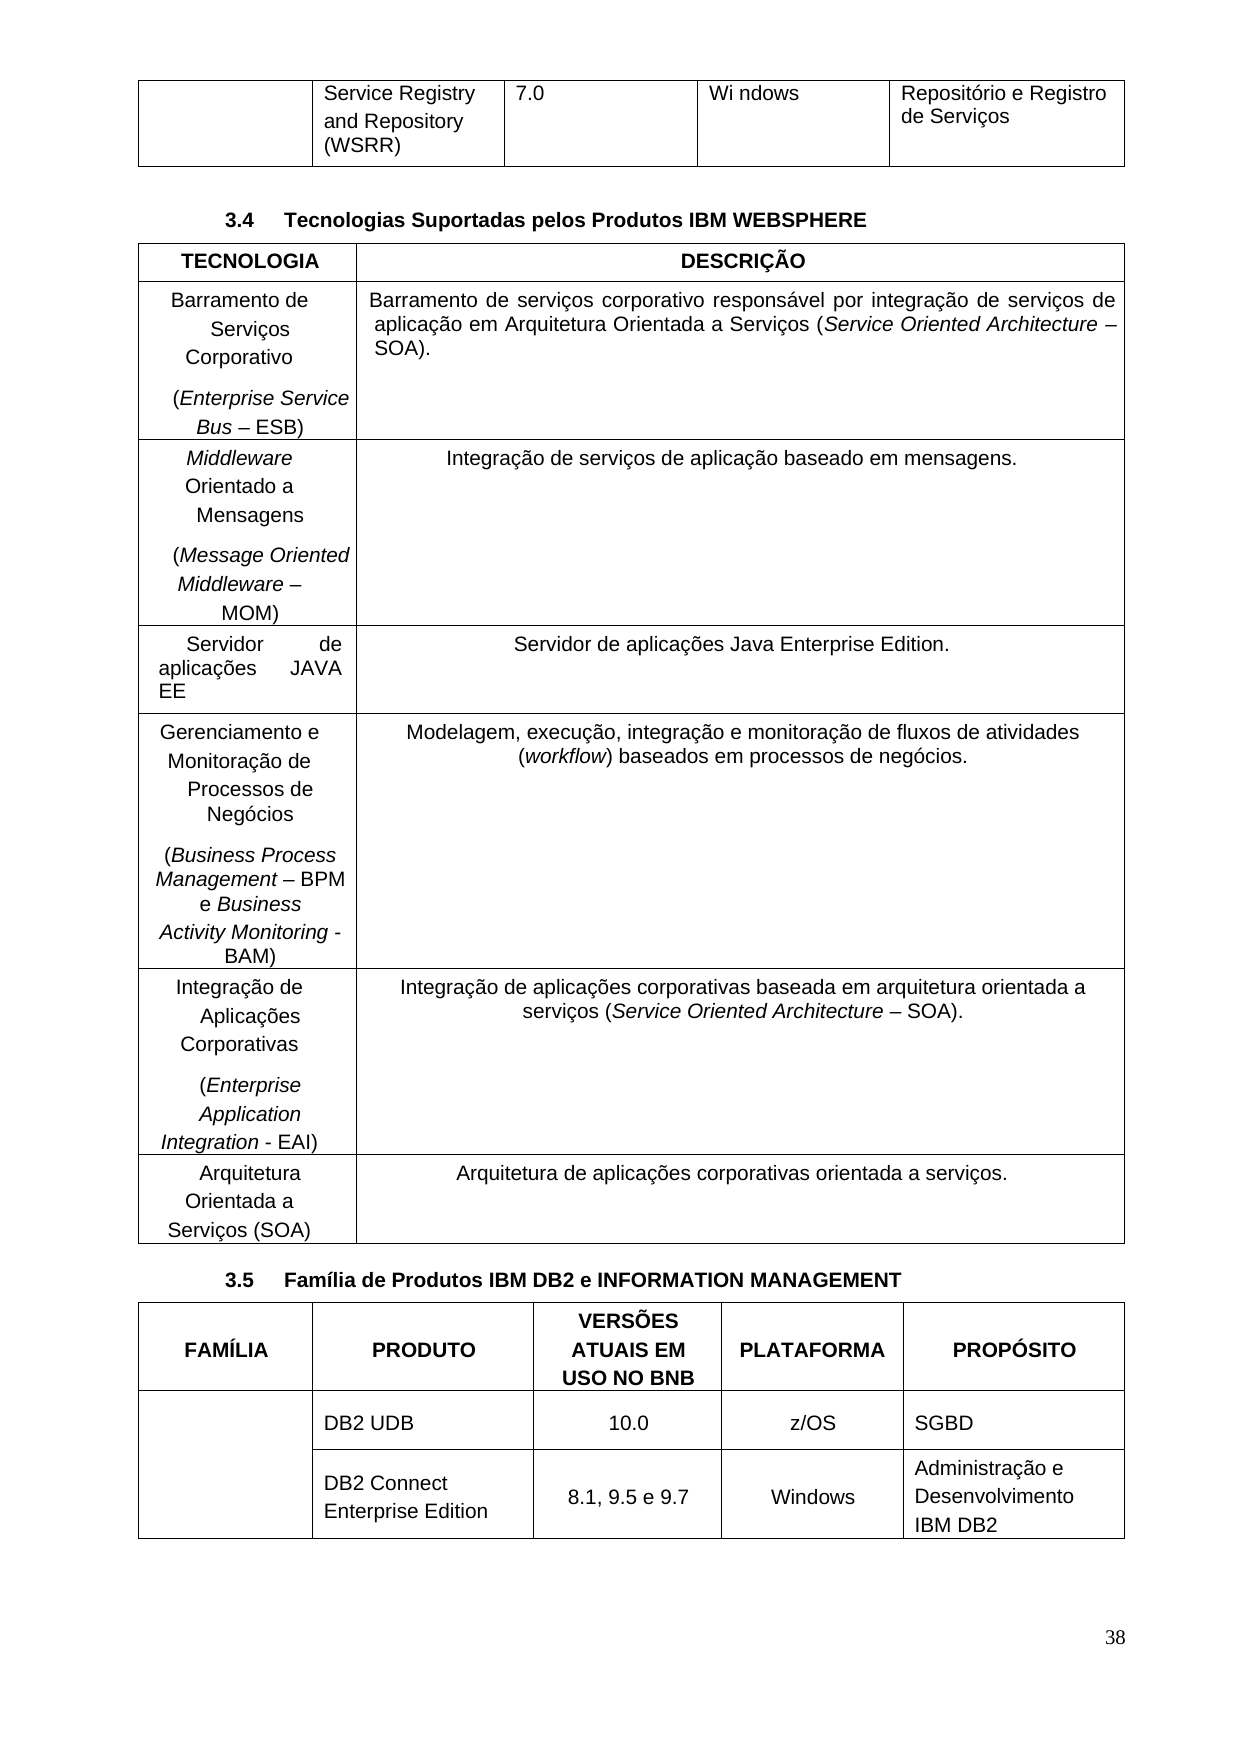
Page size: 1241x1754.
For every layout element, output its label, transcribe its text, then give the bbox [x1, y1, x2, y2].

table_cell Barramento de serviços corporativo responsável por integração de serviços de aplicação em Arquitetura Orientada a Serviços (Service Oriented Architecture – SOA). [357, 282, 1124, 438]
table_cell Integração de serviços de aplicação baseado em mensagens. [357, 440, 1124, 624]
table_cell Modelagem, execução, integração e monitoração de fluxos de atividades (workflow) baseados em processos de negócios. [357, 714, 1124, 968]
table_cell Wi ndows [698, 81, 889, 166]
table_header PRODUTO [313, 1303, 533, 1390]
table_cell Servidor de aplicações JAVA EE [139, 626, 356, 713]
table_cell 7.0 [505, 81, 697, 166]
table_cell Repositório e Registro de Serviços [890, 81, 1124, 166]
table_header VERSÕES ATUAIS EM USO NO BNB [534, 1303, 721, 1390]
table_cell 8.1, 9.5 e 9.7 [534, 1450, 721, 1537]
table_cell Gerenciamento e Monitoração de Processos de Negócios (Business Process Management – BPM e Business Activity Monitoring - BAM) [139, 714, 356, 968]
table_cell Middleware Orientado a Mensagens (Message Oriented Middleware – MOM) [139, 440, 356, 624]
table_cell DB2 Connect Enterprise Edition [313, 1450, 533, 1537]
table_cell Integração de aplicações corporativas baseada em arquitetura orientada a serviços (Service Oriented Architecture – SOA). [357, 969, 1124, 1154]
table_cell Barramento de Serviços Corporativo (Enterprise Service Bus – ESB) [139, 282, 356, 438]
table_cell z/OS [722, 1391, 903, 1449]
table_header PROPÓSITO [904, 1303, 1124, 1390]
table_cell [139, 1391, 312, 1537]
table_cell DB2 UDB [313, 1391, 533, 1449]
table_header TECNOLOGIA [139, 244, 356, 281]
table_cell SGBD [904, 1391, 1124, 1449]
list Tecnologias Suportadas pelos Produtos IBM WEBSPHERE [225, 208, 1127, 232]
table_header PLATAFORMA [722, 1303, 903, 1390]
table_cell Service Registry and Repository (WSRR) [313, 81, 504, 166]
list Família de Produtos IBM DB2 e INFORMATION MANAGEMENT [225, 1267, 1127, 1291]
table_header DESCRIÇÃO [357, 244, 1124, 281]
table_cell Arquitetura de aplicações corporativas orientada a serviços. [357, 1155, 1124, 1242]
table_cell Servidor de aplicações Java Enterprise Edition. [357, 626, 1124, 713]
table_cell Arquitetura Orientada a Serviços (SOA) [139, 1155, 356, 1242]
table_header FAMÍLIA [139, 1303, 312, 1390]
table_cell Integração de Aplicações Corporativas (Enterprise Application Integration - EAI) [139, 969, 356, 1154]
table_cell 10.0 [534, 1391, 721, 1449]
table_cell Windows [722, 1450, 903, 1537]
table_cell Administração e Desenvolvimento IBM DB2 [904, 1450, 1124, 1537]
table_cell [139, 81, 312, 166]
